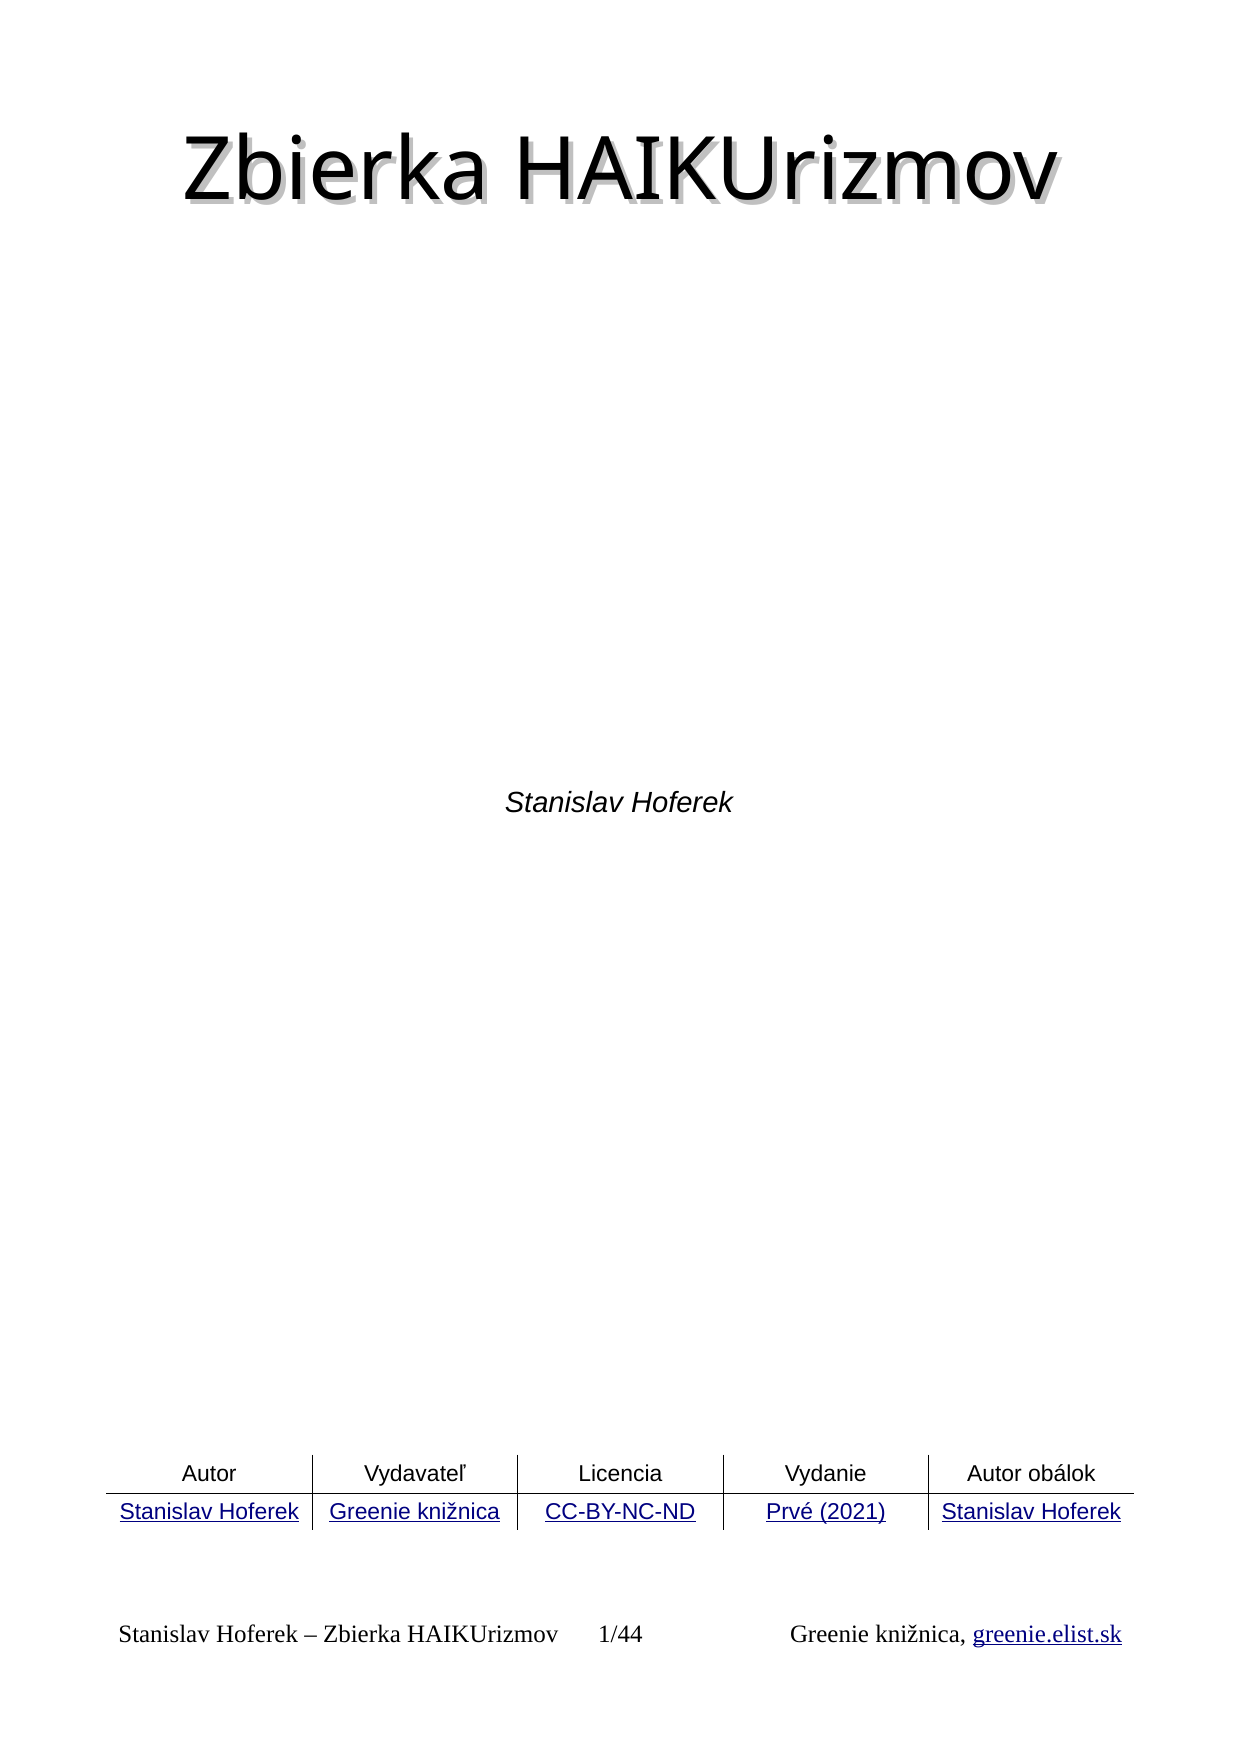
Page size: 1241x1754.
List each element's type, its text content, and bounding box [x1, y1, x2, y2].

table_cell Stanislav Hoferek [106, 1494, 312, 1530]
table_cell Greenie knižnica [313, 1494, 517, 1530]
table_cell CC-BY-NC-ND [518, 1494, 723, 1530]
table_header Vydavateľ [313, 1455, 517, 1492]
subtitle Zbierka HAIKUrizmov [106, 106, 1134, 225]
subtitle Stanislav Hoferek [106, 785, 1134, 819]
table_header Autor [106, 1455, 312, 1492]
table_cell Prvé (2021) [724, 1494, 928, 1530]
table_header Licencia [518, 1455, 723, 1492]
table_header Vydanie [724, 1455, 928, 1492]
table_header Autor obálok [929, 1455, 1134, 1492]
table_cell Stanislav Hoferek [929, 1494, 1134, 1530]
